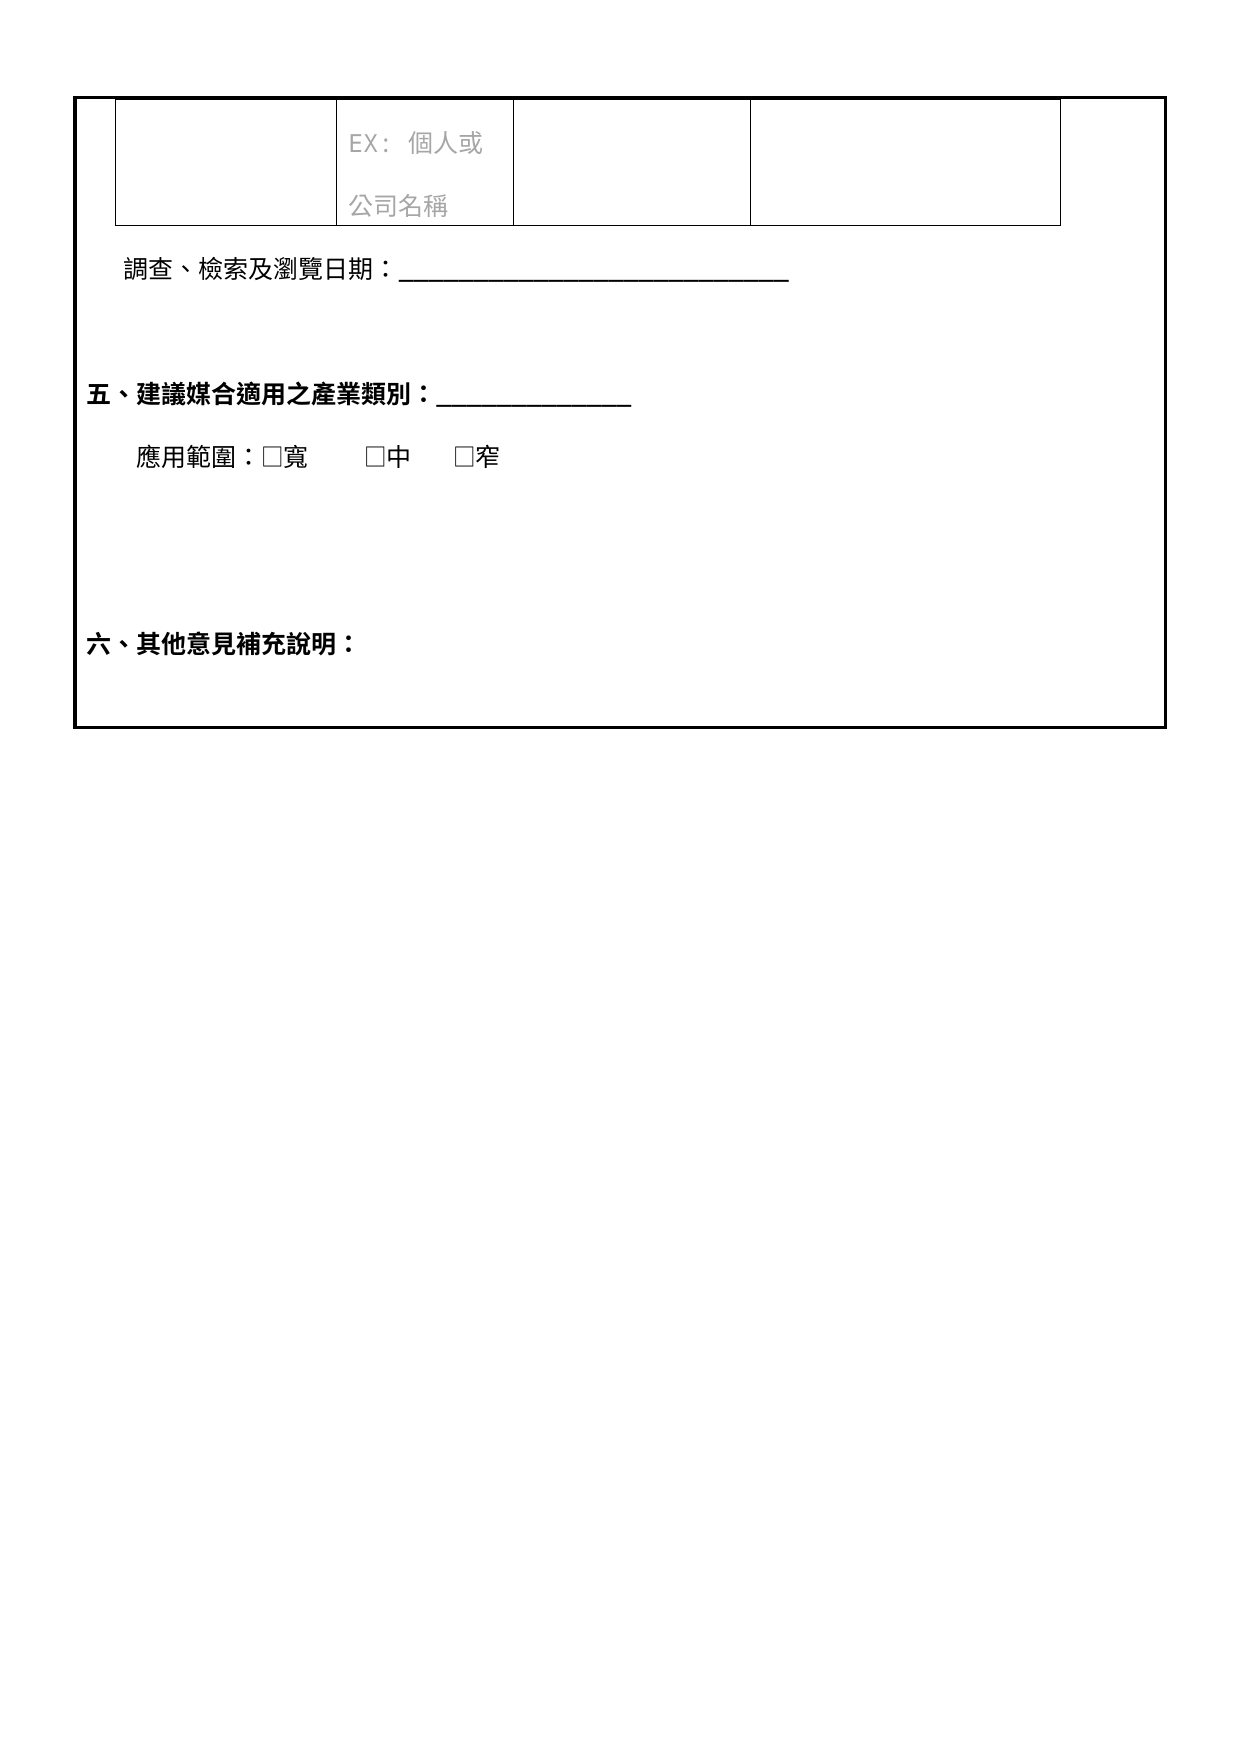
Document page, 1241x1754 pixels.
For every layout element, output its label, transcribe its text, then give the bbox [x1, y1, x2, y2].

table_cell [116, 100, 336, 225]
table_cell EX: 個人或公司名稱 [337, 100, 513, 225]
table_header 調查、檢索及瀏覽日期：__________________________ 五、建議媒合適用之產業類別：_____________ 應用範圍：□寬 □中 □窄 六、其他意見補充說明： [77, 99, 1164, 726]
table_cell [514, 100, 750, 225]
table_cell [751, 100, 1060, 225]
